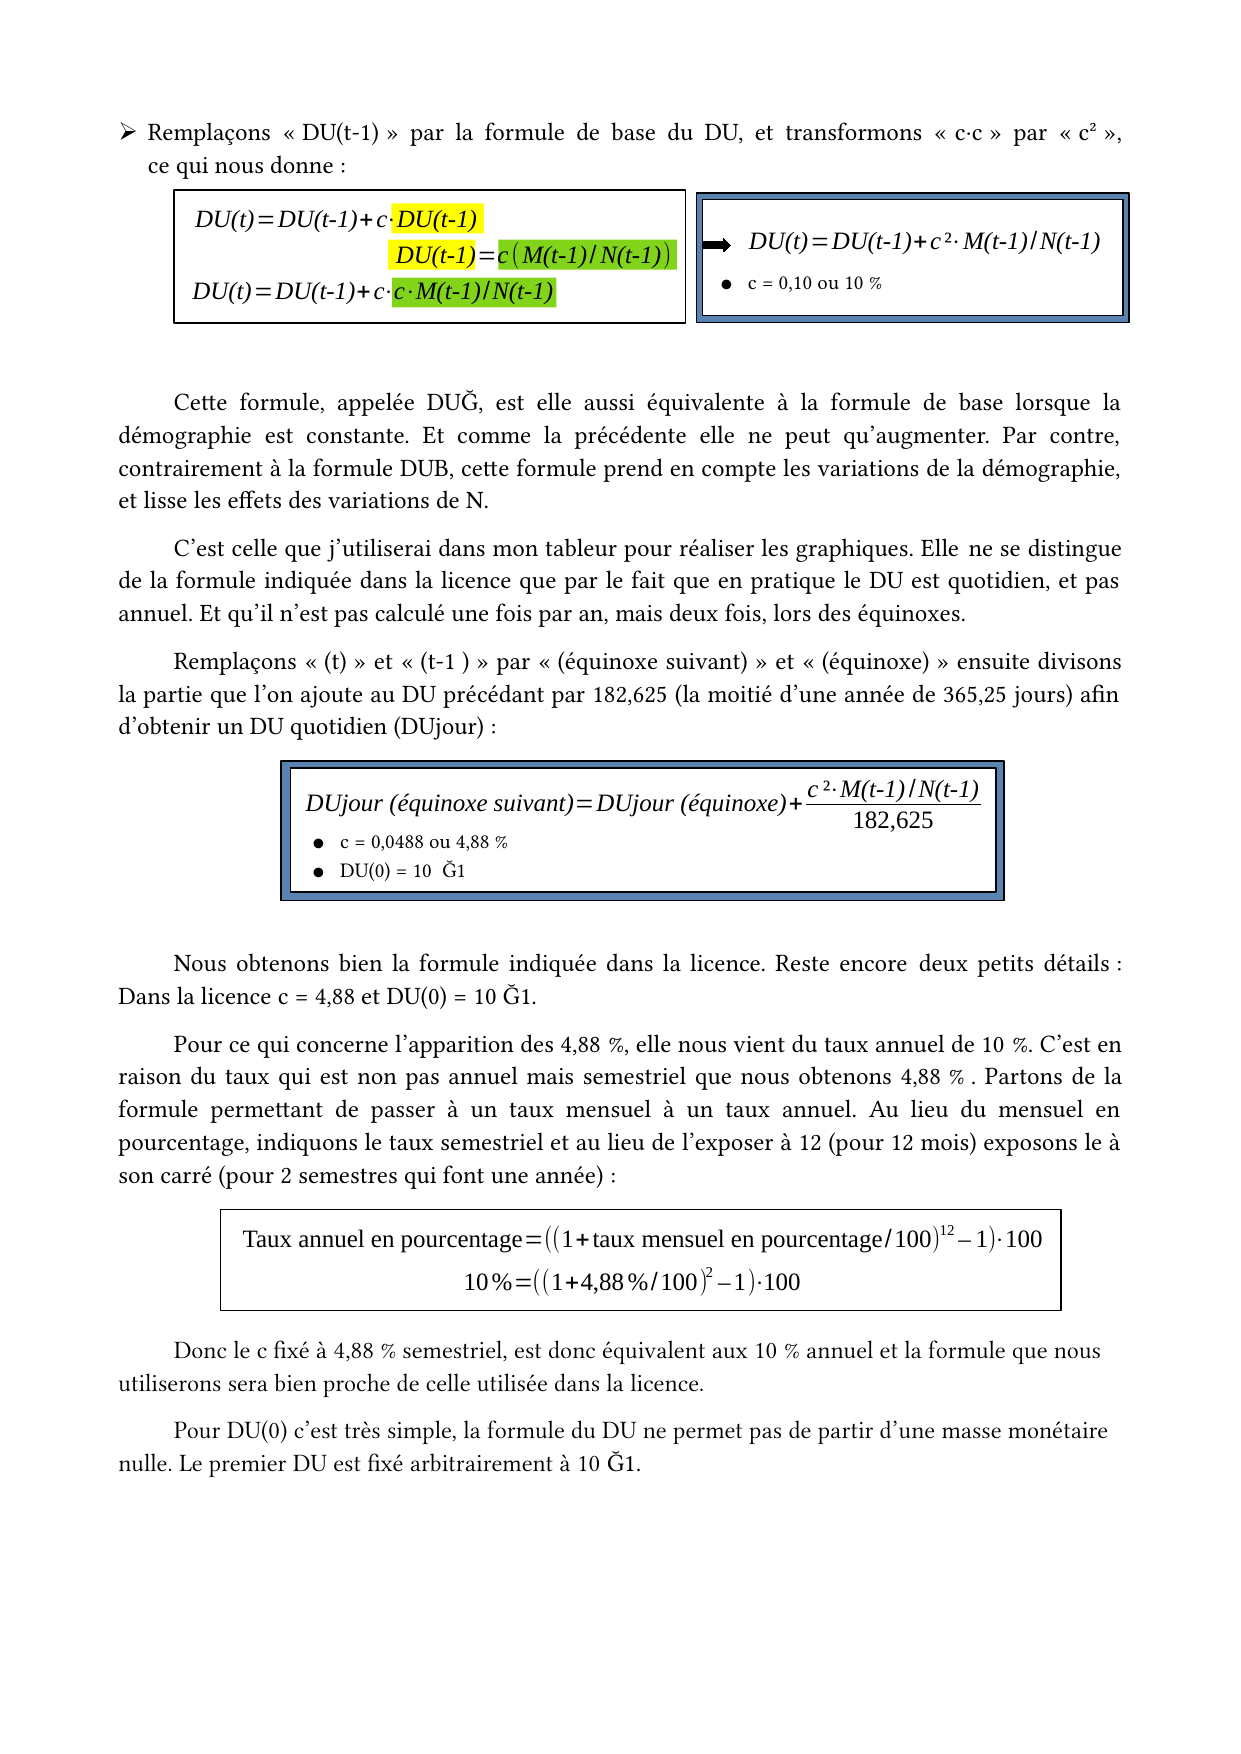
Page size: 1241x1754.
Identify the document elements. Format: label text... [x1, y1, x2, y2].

text Donc le c fixé à 4,88 % semestriel, est donc équivalent aux 10 % annuel et la formule que nous utiliserons sera bien proche de celle utilisée dans la licence. [118, 1336, 1122, 1397]
text C’est celle que j’utiliserai dans mon tableur pour réaliser les graphiques. Elle ne se distingue de la formule indiquée dans la licence que par le fait que en pratique le DU est quotidien, et pas annuel. Et qu’il n’est pas calculé une fois par an, mais deux fois, lors des équinoxes. [118, 534, 1122, 628]
text Cette formule, appelée DUĞ, est elle aussi équivalente à la formule de base lorsque la démographie est constante. Et comme la précédente elle ne peut qu’augmenter. Par contre, contrairement à la formule DUB, cette formule prend en compte les variations de la démographie, et lisse les effets des variations de N. [118, 388, 1122, 515]
text Nous obtenons bien la formule indiquée dans la licence. Reste encore deux petits détails : Dans la licence c = 4,88 et DU(0) = 10 Ğ1. [118, 949, 1122, 1011]
text Pour DU(0) c’est très simple, la formule du DU ne permet pas de partir d’une masse monétaire nulle. Le premier DU est fixé arbitrairement à 10 Ğ1. [118, 1416, 1122, 1477]
text Remplaçons « (t) » et « (t-1 ) » par « (équinoxe suivant) » et « (équinoxe) » ensuite divisons la partie que l’on ajoute au DU précédant par 182,625 (la moitié d’une année de 365,25 jours) afin d’obtenir un DU quotidien (DUjour) : [118, 647, 1122, 741]
list Remplaçons « DU(t-1) » par la formule de base du DU, et transformons « c·c » par « c² », ce qui nous donne : [118, 118, 1122, 179]
text Pour ce qui concerne l’apparition des 4,88 %, elle nous vient du taux annuel de 10 %. C’est en raison du taux qui est non pas annuel mais semestriel que nous obtenons 4,88 % . Partons de la formule permettant de passer à un taux mensuel à un taux annuel. Au lieu du mensuel en pourcentage, indiquons le taux semestriel et au lieu de l’exposer à 12 (pour 12 mois) exposons le à son carré (pour 2 semestres qui font une année) : [118, 1029, 1122, 1189]
